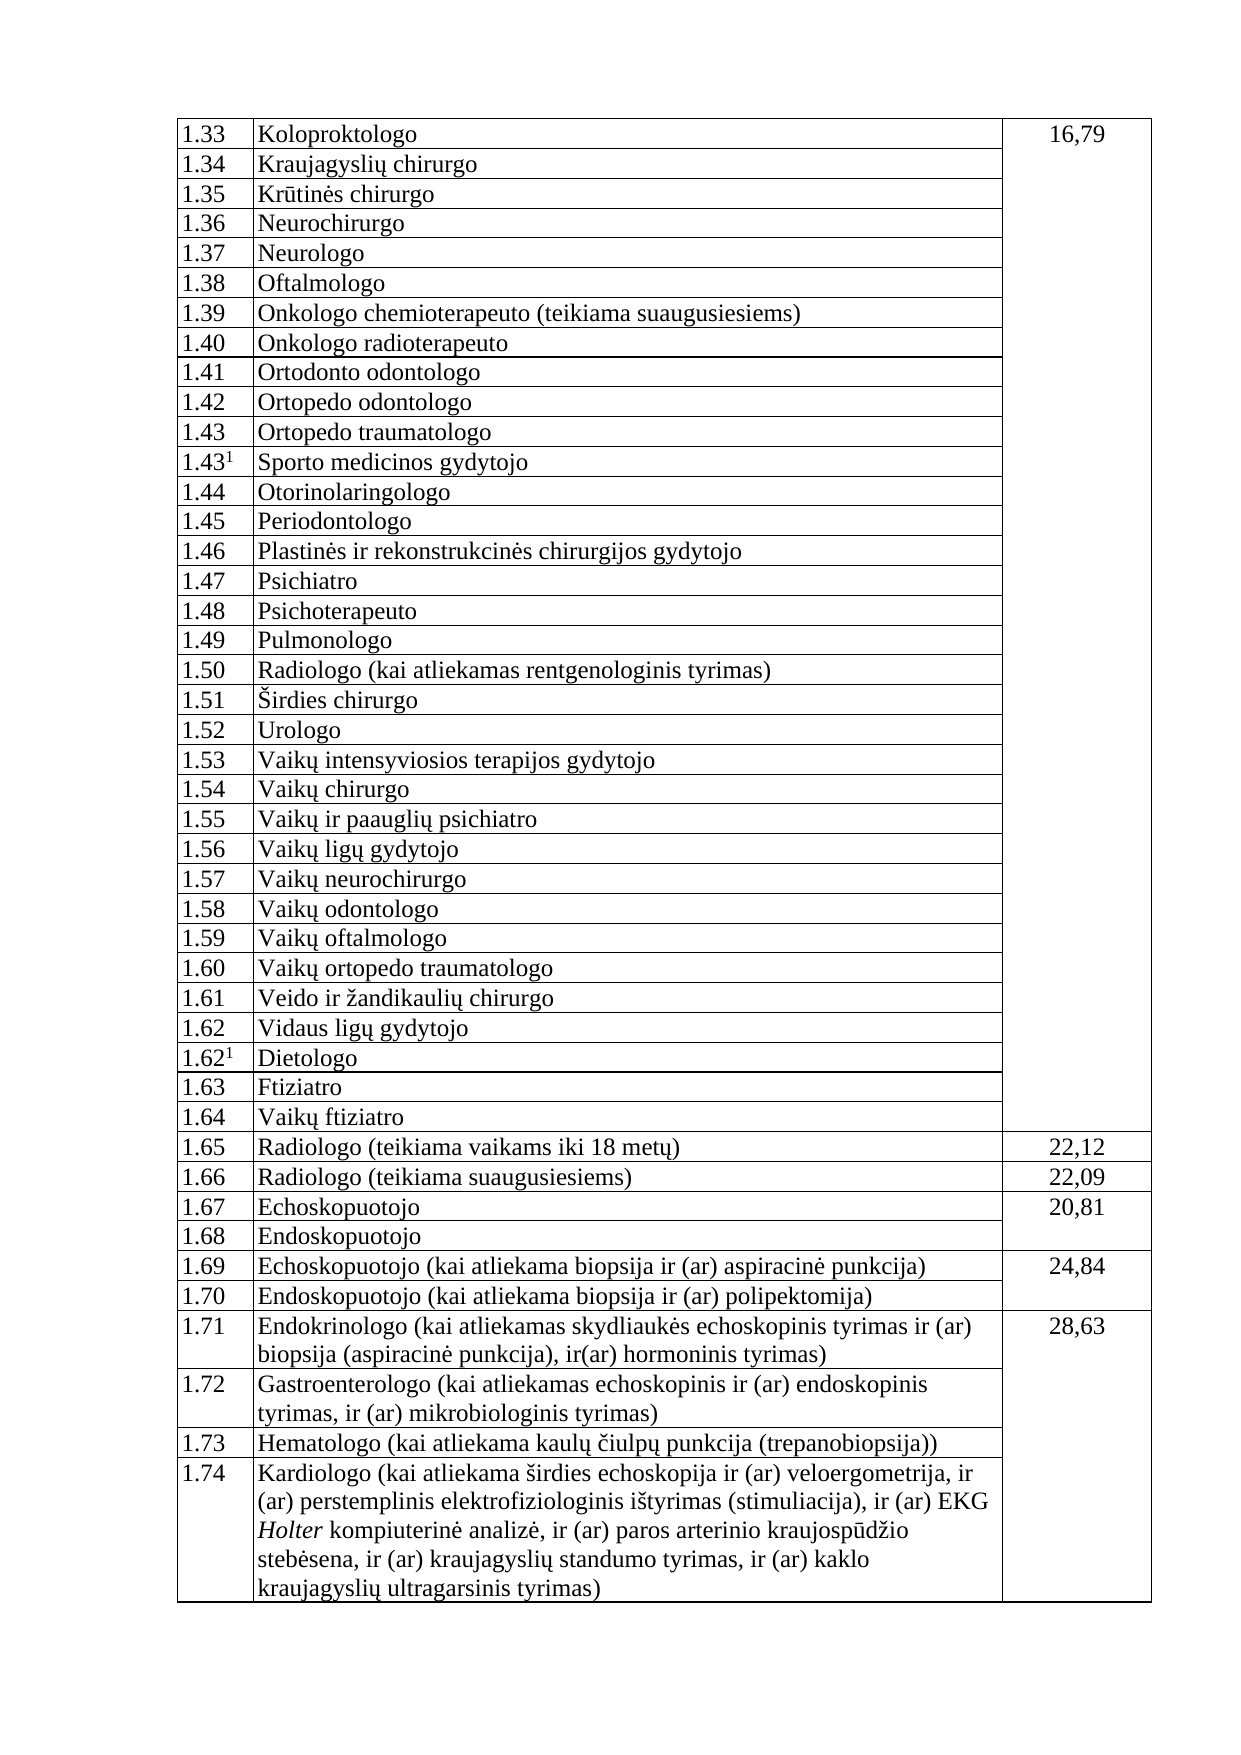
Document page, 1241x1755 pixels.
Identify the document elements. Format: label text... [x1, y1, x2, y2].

table_cell Vaikų intensyviosios terapijos gydytojo [254, 745, 1002, 773]
table_cell Krūtinės chirurgo [254, 179, 1002, 207]
table_cell Vidaus ligų gydytojo [254, 1013, 1002, 1042]
table_cell 1.44 [178, 477, 253, 505]
table_cell 1.55 [178, 804, 253, 833]
table_cell Vaikų ftiziatro [254, 1102, 1002, 1131]
table_cell 1.34 [178, 149, 253, 178]
table_cell 1.60 [178, 953, 253, 982]
table_cell 1.67 [178, 1192, 253, 1220]
table_cell Vaikų ir paauglių psichiatro [254, 804, 1002, 833]
table_cell Kraujagyslių chirurgo [254, 149, 1002, 178]
table_cell Kardiologo (kai atliekama širdies echoskopija ir (ar) veloergometrija, ir (ar) perstemplinis elektrofiziologinis ištyrimas (stimuliacija), ir (ar) EKG Holter kompiuterinė analizė, ir (ar) paros arterinio kraujospūdžio stebėsena, ir (ar) kraujagyslių standumo tyrimas, ir (ar) kaklo kraujagyslių ultragarsinis tyrimas) [254, 1458, 1002, 1601]
table_cell Onkologo radioterapeuto [254, 328, 1002, 356]
table_cell Echoskopuotojo (kai atliekama biopsija ir (ar) aspiracinė punkcija) [254, 1251, 1002, 1280]
table_cell Radiologo (teikiama suaugusiesiems) [254, 1162, 1002, 1191]
table_cell 1.43 [178, 417, 253, 446]
table_cell 1.64 [178, 1102, 253, 1131]
table_cell Pulmonologo [254, 626, 1002, 654]
table_cell Gastroenterologo (kai atliekamas echoskopinis ir (ar) endoskopinis tyrimas, ir (ar) mikrobiologinis tyrimas) [254, 1369, 1002, 1427]
table_header Koloproktologo [254, 119, 1002, 148]
table_cell 1.61 [178, 983, 253, 1012]
table_cell 1.56 [178, 834, 253, 863]
table_cell 1.621 [178, 1043, 253, 1071]
table_cell 22,09 [1003, 1162, 1151, 1191]
table_cell Endokrinologo (kai atliekamas skydliaukės echoskopinis tyrimas ir (ar) biopsija (aspiracinė punkcija), ir(ar) hormoninis tyrimas) [254, 1311, 1002, 1368]
table_cell Endoskopuotojo [254, 1221, 1002, 1250]
table_cell 1.46 [178, 536, 253, 565]
table_cell Radiologo (kai atliekamas rentgenologinis tyrimas) [254, 655, 1002, 684]
table_cell 1.72 [178, 1369, 253, 1427]
table_cell 1.39 [178, 298, 253, 327]
table_cell Veido ir žandikaulių chirurgo [254, 983, 1002, 1012]
table_cell Radiologo (teikiama vaikams iki 18 metų) [254, 1132, 1002, 1161]
table_cell 1.62 [178, 1013, 253, 1042]
table_cell 1.52 [178, 715, 253, 744]
table_cell Echoskopuotojo [254, 1192, 1002, 1220]
table_cell Ortopedo traumatologo [254, 417, 1002, 446]
table_cell 1.74 [178, 1458, 253, 1601]
table_cell Onkologo chemioterapeuto (teikiama suaugusiesiems) [254, 298, 1002, 327]
table_cell Ortopedo odontologo [254, 387, 1002, 416]
table_cell 1.73 [178, 1428, 253, 1457]
table_header 16,79 [1003, 119, 1151, 1131]
table_cell Sporto medicinos gydytojo [254, 447, 1002, 476]
table_cell 28,63 [1003, 1311, 1151, 1601]
table_cell 1.68 [178, 1221, 253, 1250]
table_cell Vaikų odontologo [254, 894, 1002, 922]
table_cell Otorinolaringologo [254, 477, 1002, 505]
table_cell 1.71 [178, 1311, 253, 1368]
table_cell 1.42 [178, 387, 253, 416]
table_cell 1.35 [178, 179, 253, 207]
table_cell Vaikų ortopedo traumatologo [254, 953, 1002, 982]
table_cell 1.50 [178, 655, 253, 684]
table_cell Dietologo [254, 1043, 1002, 1071]
table_cell 1.65 [178, 1132, 253, 1161]
table_cell Urologo [254, 715, 1002, 744]
table_cell Vaikų chirurgo [254, 775, 1002, 803]
table_cell Psichoterapeuto [254, 596, 1002, 624]
table_cell 1.40 [178, 328, 253, 356]
table_cell Plastinės ir rekonstrukcinės chirurgijos gydytojo [254, 536, 1002, 565]
table_cell 1.47 [178, 566, 253, 595]
table_cell 1.36 [178, 209, 253, 237]
table_cell Ftiziatro [254, 1073, 1002, 1101]
table_cell 24,84 [1003, 1251, 1151, 1310]
table_cell 1.58 [178, 894, 253, 922]
table_cell Ortodonto odontologo [254, 358, 1002, 386]
table_cell 1.63 [178, 1073, 253, 1101]
table_cell 1.54 [178, 775, 253, 803]
table_cell Vaikų ligų gydytojo [254, 834, 1002, 863]
table_header 1.33 [178, 119, 253, 148]
table_cell 1.38 [178, 268, 253, 297]
table_cell Vaikų oftalmologo [254, 924, 1002, 952]
table_cell 1.59 [178, 924, 253, 952]
table_cell Periodontologo [254, 506, 1002, 535]
table_cell 1.37 [178, 238, 253, 267]
table_cell Neurologo [254, 238, 1002, 267]
table_cell 1.48 [178, 596, 253, 624]
table_cell Vaikų neurochirurgo [254, 864, 1002, 893]
table_cell Endoskopuotojo (kai atliekama biopsija ir (ar) polipektomija) [254, 1281, 1002, 1310]
table_cell 1.66 [178, 1162, 253, 1191]
table_cell Širdies chirurgo [254, 685, 1002, 714]
table_cell Hematologo (kai atliekama kaulų čiulpų punkcija (trepanobiopsija)) [254, 1428, 1002, 1457]
table_cell 1.51 [178, 685, 253, 714]
table_cell 1.41 [178, 358, 253, 386]
table_cell Neurochirurgo [254, 209, 1002, 237]
table_cell 22,12 [1003, 1132, 1151, 1161]
table_cell 1.69 [178, 1251, 253, 1280]
table_cell 1.57 [178, 864, 253, 893]
table_cell Psichiatro [254, 566, 1002, 595]
table_cell 1.45 [178, 506, 253, 535]
table_cell 1.70 [178, 1281, 253, 1310]
table_cell 1.431 [178, 447, 253, 476]
table_cell 20,81 [1003, 1192, 1151, 1250]
table_cell 1.49 [178, 626, 253, 654]
table_cell Oftalmologo [254, 268, 1002, 297]
table_cell 1.53 [178, 745, 253, 773]
